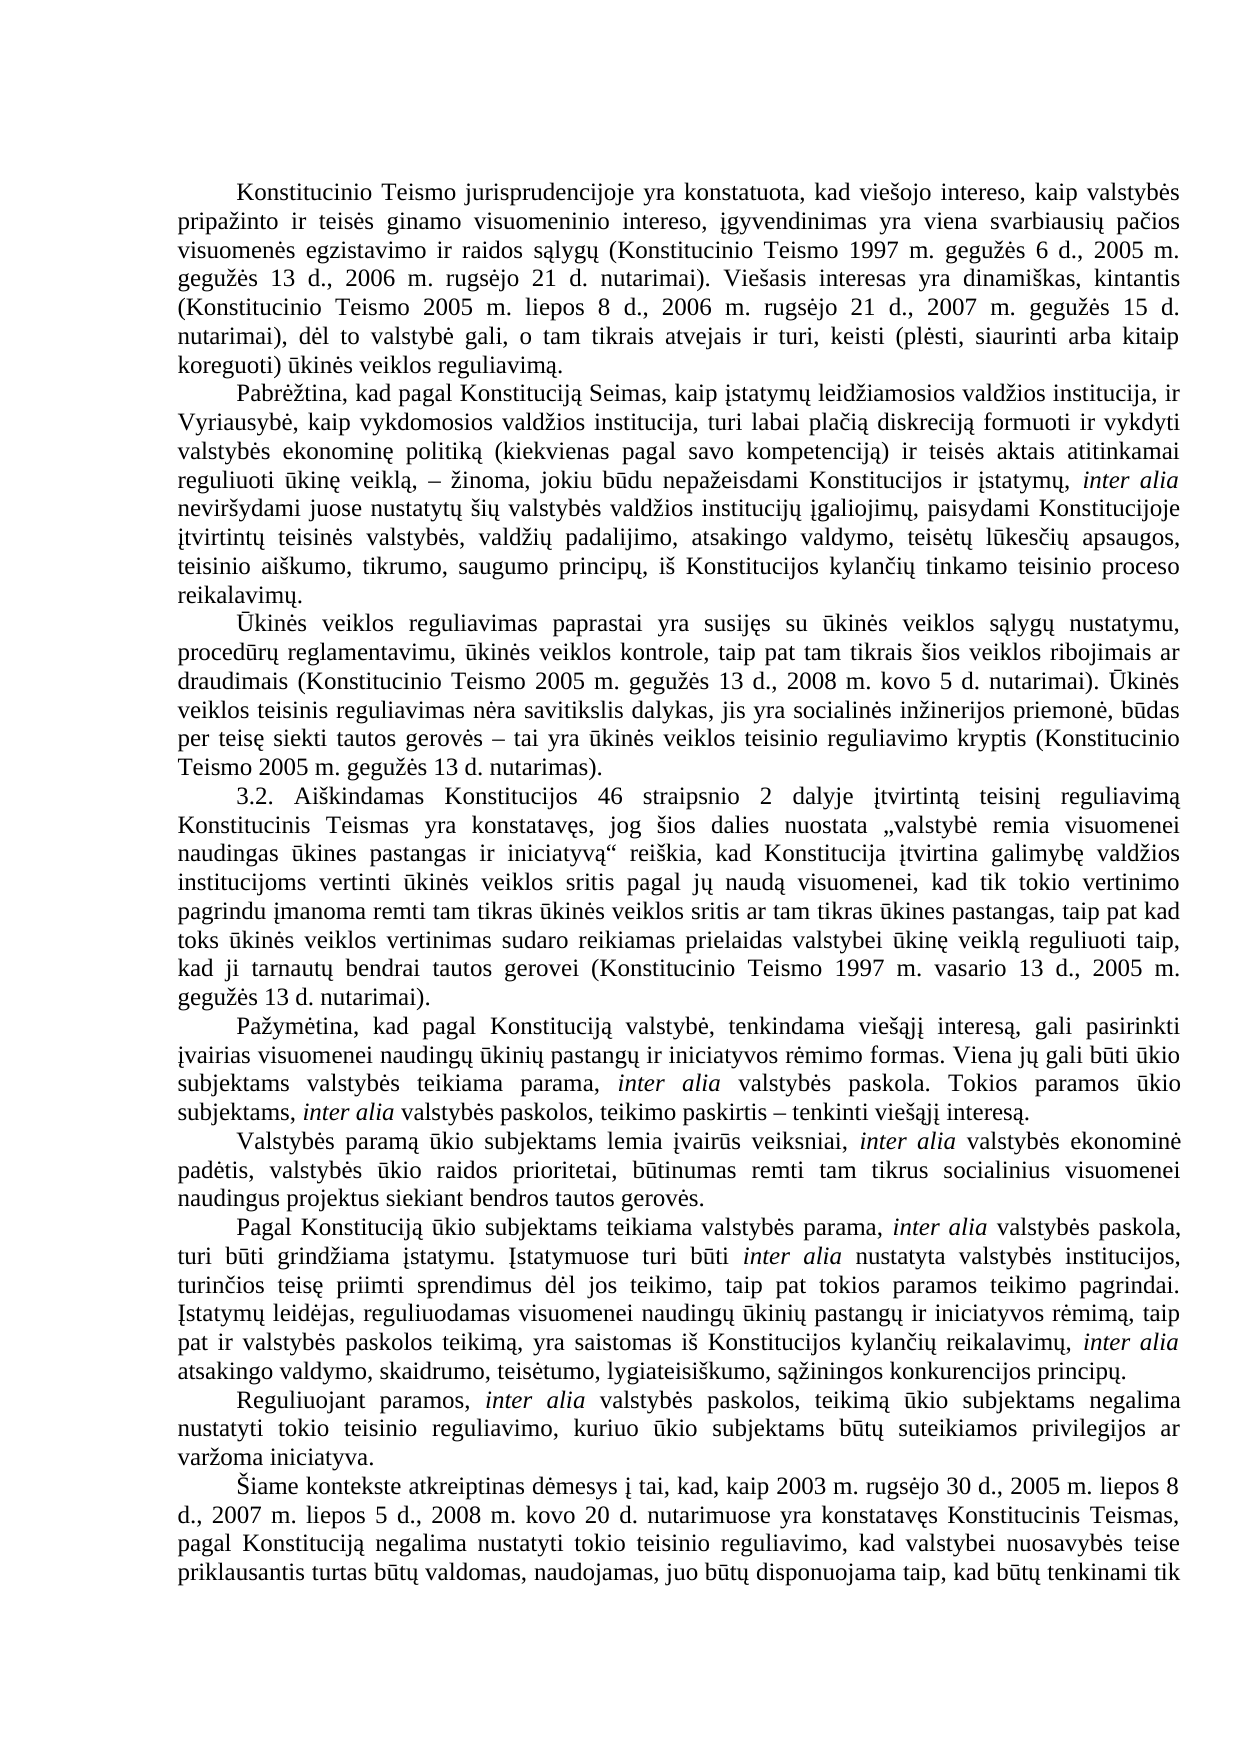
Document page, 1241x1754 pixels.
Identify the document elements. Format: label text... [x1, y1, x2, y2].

text Valstybės paramą ūkio subjektams lemia įvairūs veiksniai, inter alia valstybės ekonominė padėtis, valstybės ūkio raidos prioritetai, būtinumas remti tam tikrus socialinius visuomenei naudingus projektus siekiant bendros tautos gerovės. [177, 1126, 1181, 1212]
text Ūkinės veiklos reguliavimas paprastai yra susijęs su ūkinės veiklos sąlygų nustatymu, procedūrų reglamentavimu, ūkinės veiklos kontrole, taip pat tam tikrais šios veiklos ribojimais ar draudimais (Konstitucinio Teismo 2005 m. gegužės 13 d., 2008 m. kovo 5 d. nutarimai). Ūkinės veiklos teisinis reguliavimas nėra savitikslis dalykas, jis yra socialinės inžinerijos priemonė, būdas per teisę siekti tautos gerovės – tai yra ūkinės veiklos teisinio reguliavimo kryptis (Konstitucinio Teismo 2005 m. gegužės 13 d. nutarimas). [177, 608, 1181, 781]
text Reguliuojant paramos, inter alia valstybės paskolos, teikimą ūkio subjektams negalima nustatyti tokio teisinio reguliavimo, kuriuo ūkio subjektams būtų suteikiamos privilegijos ar varžoma iniciatyva. [177, 1385, 1181, 1471]
text 3.2. Aiškindamas Konstitucijos 46 straipsnio 2 dalyje įtvirtintą teisinį reguliavimą Konstitucinis Teismas yra konstatavęs, jog šios dalies nuostata „valstybė remia visuomenei naudingas ūkines pastangas ir iniciatyvą“ reiškia, kad Konstitucija įtvirtina galimybę valdžios institucijoms vertinti ūkinės veiklos sritis pagal jų naudą visuomenei, kad tik tokio vertinimo pagrindu įmanoma remti tam tikras ūkinės veiklos sritis ar tam tikras ūkines pastangas, taip pat kad toks ūkinės veiklos vertinimas sudaro reikiamas prielaidas valstybei ūkinę veiklą reguliuoti taip, kad ji tarnautų bendrai tautos gerovei (Konstitucinio Teismo 1997 m. vasario 13 d., 2005 m. gegužės 13 d. nutarimai). [177, 781, 1181, 1011]
text Pabrėžtina, kad pagal Konstituciją Seimas, kaip įstatymų leidžiamosios valdžios institucija, ir Vyriausybė, kaip vykdomosios valdžios institucija, turi labai plačią diskreciją formuoti ir vykdyti valstybės ekonominę politiką (kiekvienas pagal savo kompetenciją) ir teisės aktais atitinkamai reguliuoti ūkinę veiklą, – žinoma, jokiu būdu nepažeisdami Konstitucijos ir įstatymų, inter alia neviršydami juose nustatytų šių valstybės valdžios institucijų įgaliojimų, paisydami Konstitucijoje įtvirtintų teisinės valstybės, valdžių padalijimo, atsakingo valdymo, teisėtų lūkesčių apsaugos, teisinio aiškumo, tikrumo, saugumo principų, iš Konstitucijos kylančių tinkamo teisinio proceso reikalavimų. [177, 378, 1181, 608]
text Pažymėtina, kad pagal Konstituciją valstybė, tenkindama viešąjį interesą, gali pasirinkti įvairias visuomenei naudingų ūkinių pastangų ir iniciatyvos rėmimo formas. Viena jų gali būti ūkio subjektams valstybės teikiama parama, inter alia valstybės paskola. Tokios paramos ūkio subjektams, inter alia valstybės paskolos, teikimo paskirtis – tenkinti viešąjį interesą. [177, 1011, 1181, 1126]
text Šiame kontekste atkreiptinas dėmesys į tai, kad, kaip 2003 m. rugsėjo 30 d., 2005 m. liepos 8 d., 2007 m. liepos 5 d., 2008 m. kovo 20 d. nutarimuose yra konstatavęs Konstitucinis Teismas, pagal Konstituciją negalima nustatyti tokio teisinio reguliavimo, kad valstybei nuosavybės teise priklausantis turtas būtų valdomas, naudojamas, juo būtų disponuojama taip, kad būtų tenkinami tik [177, 1471, 1181, 1586]
text Pagal Konstituciją ūkio subjektams teikiama valstybės parama, inter alia valstybės paskola, turi būti grindžiama įstatymu. Įstatymuose turi būti inter alia nustatyta valstybės institucijos, turinčios teisę priimti sprendimus dėl jos teikimo, taip pat tokios paramos teikimo pagrindai. Įstatymų leidėjas, reguliuodamas visuomenei naudingų ūkinių pastangų ir iniciatyvos rėmimą, taip pat ir valstybės paskolos teikimą, yra saistomas iš Konstitucijos kylančių reikalavimų, inter alia atsakingo valdymo, skaidrumo, teisėtumo, lygiateisiškumo, sąžiningos konkurencijos principų. [177, 1212, 1181, 1385]
text Konstitucinio Teismo jurisprudencijoje yra konstatuota, kad viešojo intereso, kaip valstybės pripažinto ir teisės ginamo visuomeninio intereso, įgyvendinimas yra viena svarbiausių pačios visuomenės egzistavimo ir raidos sąlygų (Konstitucinio Teismo 1997 m. gegužės 6 d., 2005 m. gegužės 13 d., 2006 m. rugsėjo 21 d. nutarimai). Viešasis interesas yra dinamiškas, kintantis (Konstitucinio Teismo 2005 m. liepos 8 d., 2006 m. rugsėjo 21 d., 2007 m. gegužės 15 d. nutarimai), dėl to valstybė gali, o tam tikrais atvejais ir turi, keisti (plėsti, siaurinti arba kitaip koreguoti) ūkinės veiklos reguliavimą. [177, 177, 1181, 378]
